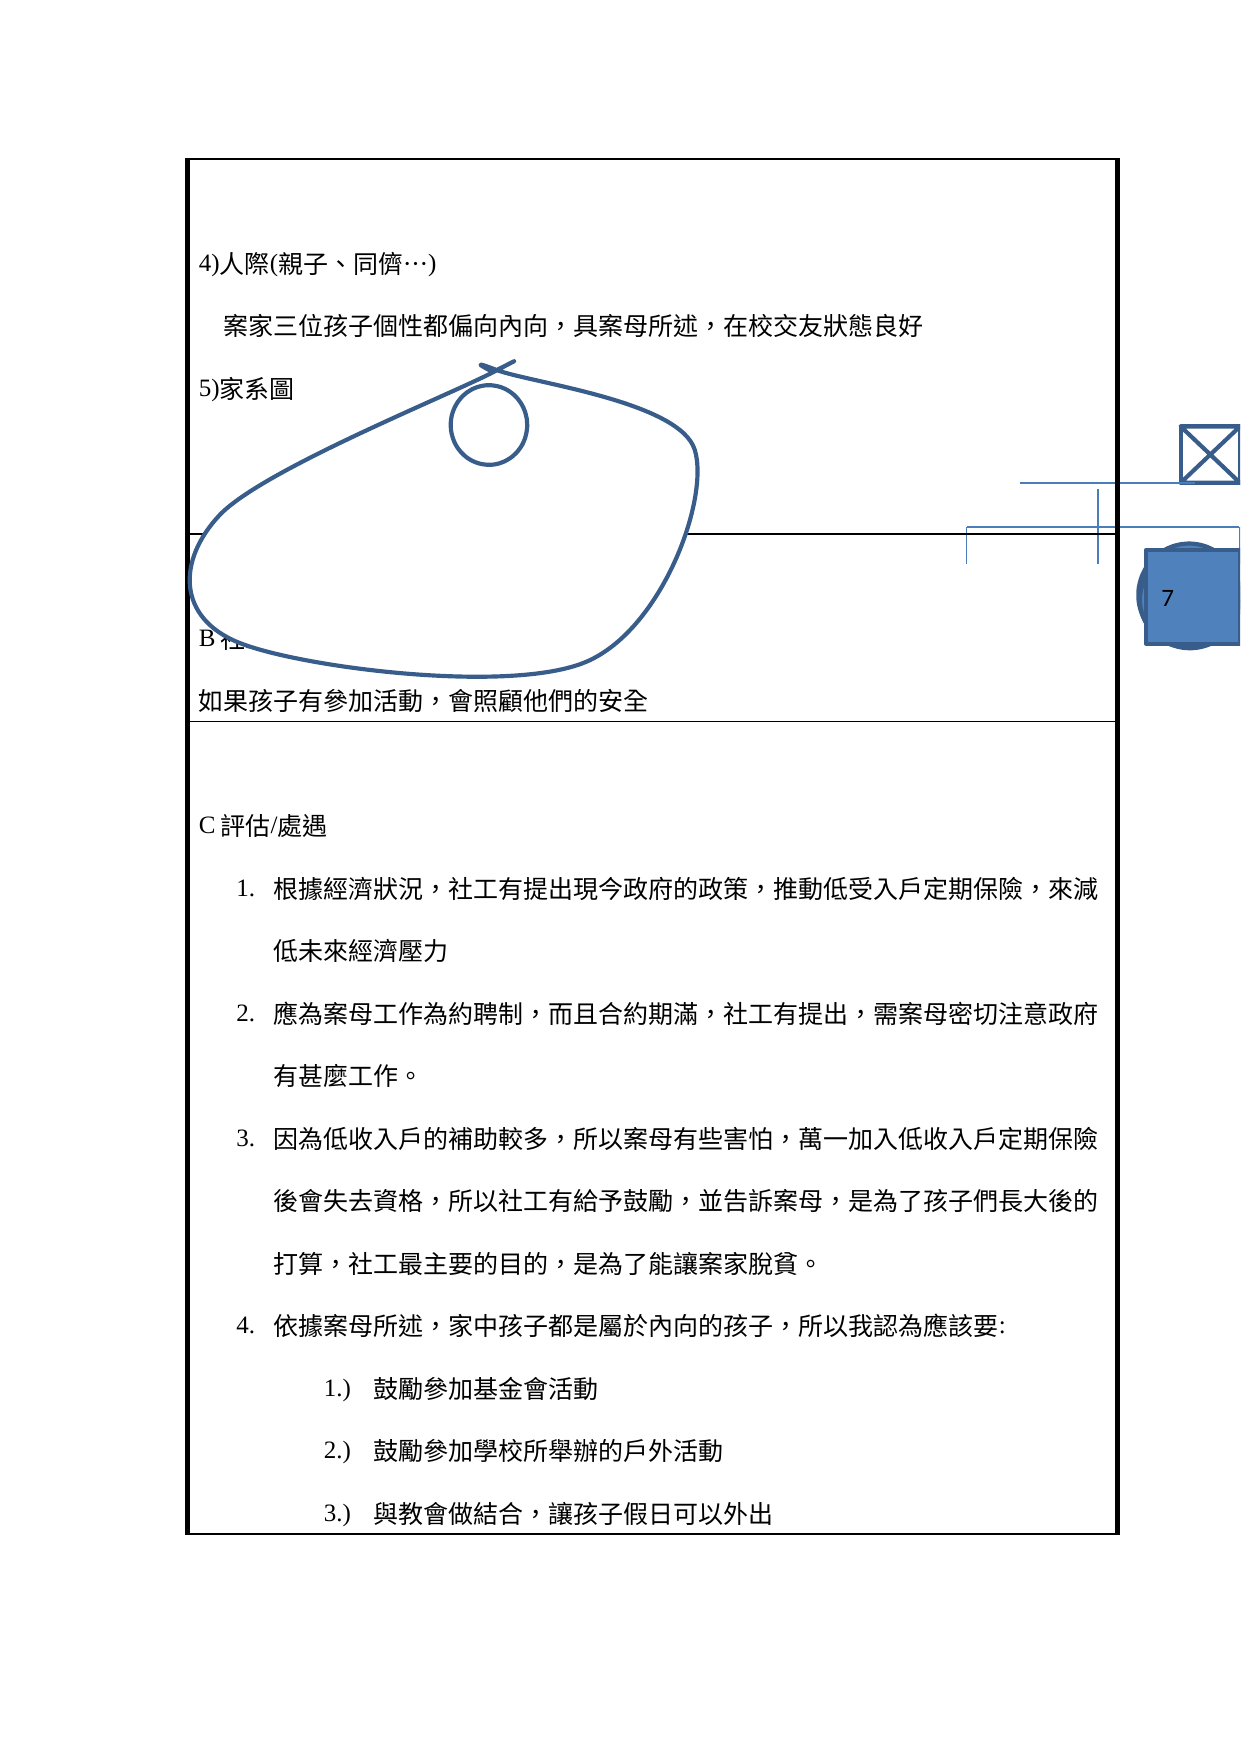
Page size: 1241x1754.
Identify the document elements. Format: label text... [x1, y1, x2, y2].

table_cell B社工建議 如果孩子有參加活動，會照顧他們的安全 [190, 535, 1115, 721]
table_cell C評估/處遇 根據經濟狀況，社工有提出現今政府的政策，推動低受入戶定期保險，來減低未來經濟壓力 應為案母工作為約聘制，而且合約期滿，社工有提出，需案母密切注意政府有甚麼工作。 因為低收入戶的補助較多，所以案母有些害怕，萬一加入低收入戶定期保險後會失去資格，所以社工有給予鼓勵，並告訴案母，是為了孩子們長大後的打算，社工最主要的目的，是為了能讓案家脫貧。 依據案母所述，家中孩子都是屬於內向的孩子，所以我認為應該要: 鼓勵參加基金會活動 鼓勵參加學校所舉辦的戶外活動 與教會做結合，讓孩子假日可以外出 依據案母所述，她害怕孩子外出的危險性，所以我建議: 以漸近式療法，先從半天活動開始，漸漸地拉長到兩天一夜，三天兩夜，既能讓孩子們適應離家的環境，也能消除案母景章的程度 [190, 722, 1115, 1533]
table_cell A案主(家)近況/變化 經濟(工作、收入、補助) 案母的工作為約聘制，合約即將期滿 案母雖然有工作，但工作內容須長期曝曬於太陽底下 在住處發現案母會撿回收來變賣 領有低收入戶補助 健康(身、心) 就觀察來看，孩子屬於內向，根據案母所敘述，三位孩子中案二女兒相較之下比較外向，在家中的案大女兒以及案小兒子，健康狀態良好，但是家訪中發現，他們很少戶外活動，基本上都待在家中。 3)課業(成績、升學情形) 案大女兒今年升國二 案二女兒今年升國一 案小兒子今年升小一 4)人際(親子、同儕…) 案家三位孩子個性都偏向內向，具案母所述，在校交友狀態良好 5)家系圖 [190, 160, 1115, 533]
